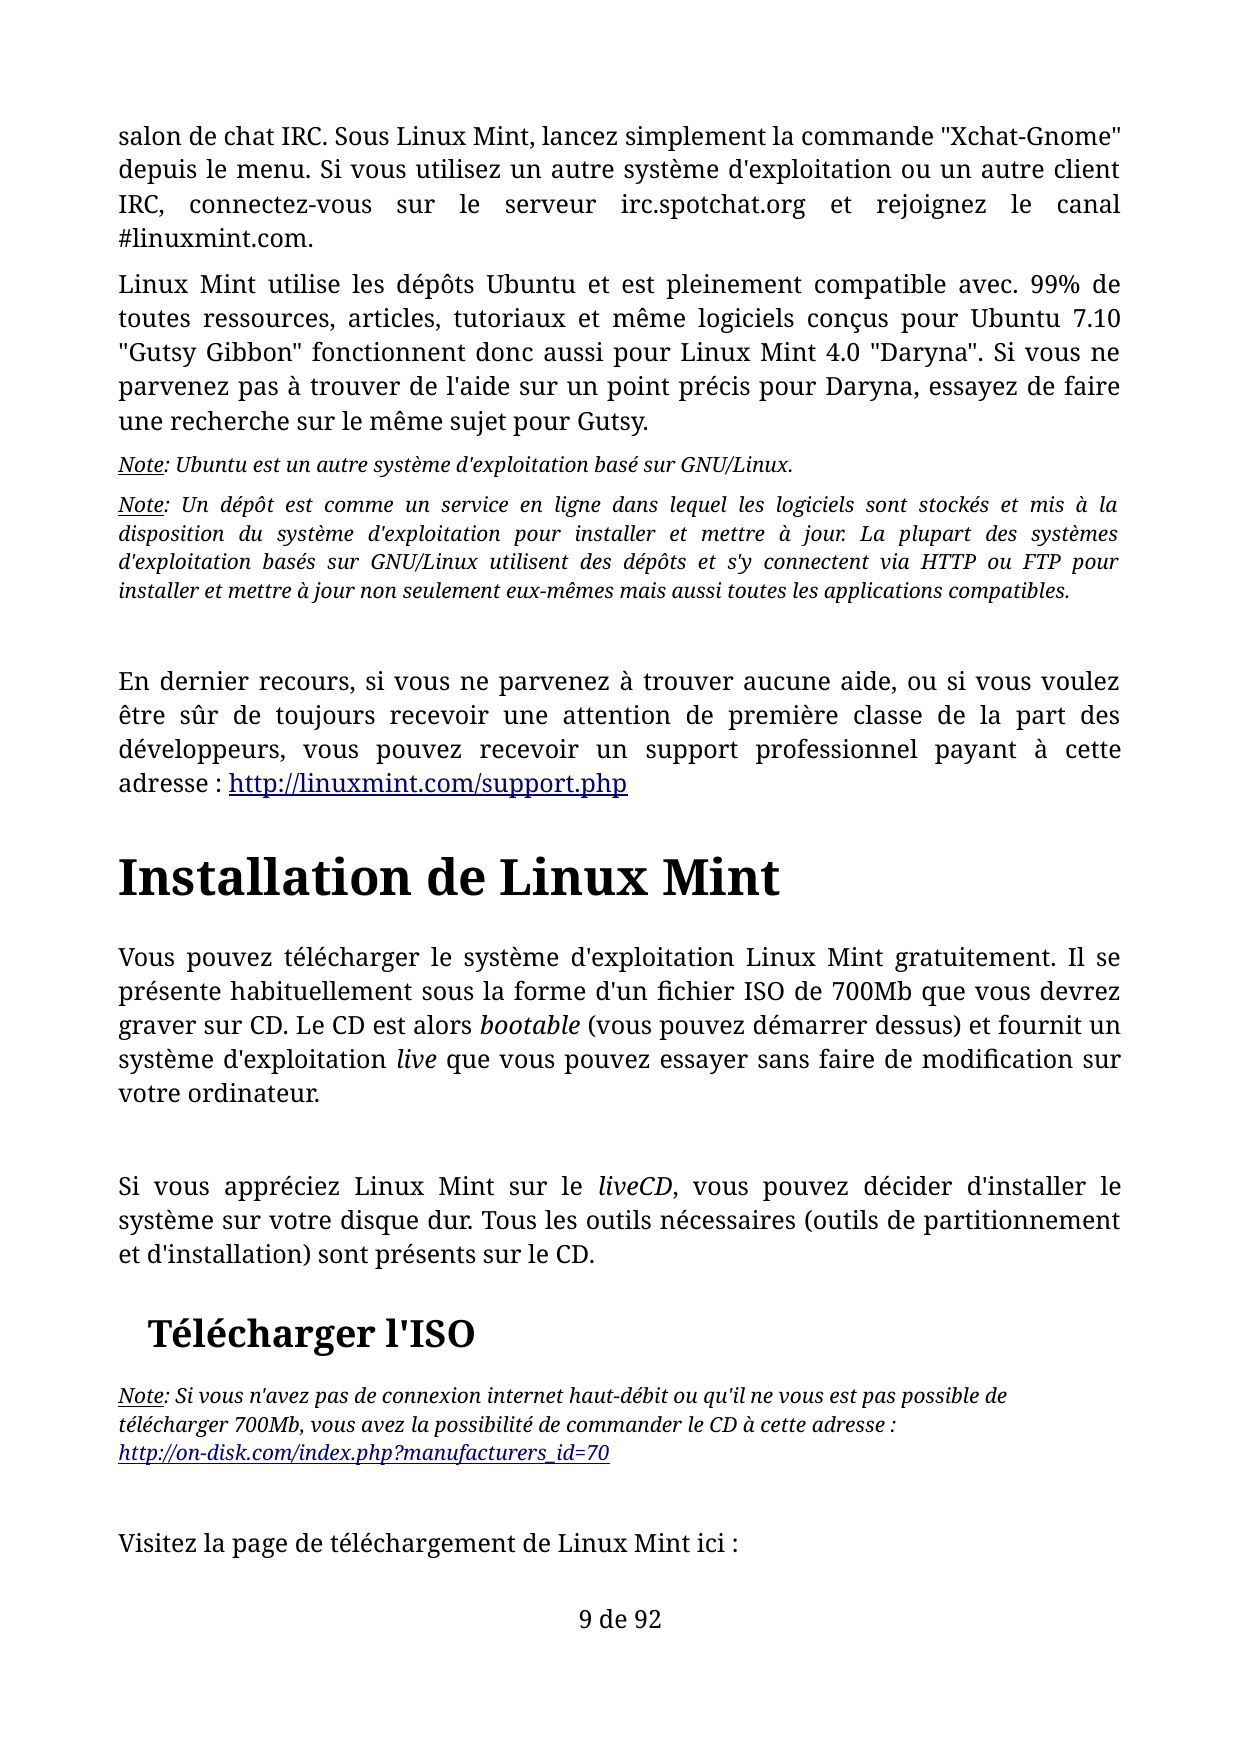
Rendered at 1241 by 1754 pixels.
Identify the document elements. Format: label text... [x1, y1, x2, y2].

subtitle Installation de Linux Mint [118, 842, 1122, 910]
text Linux Mint utilise les dépôts Ubuntu et est pleinement compatible avec. 99% de toutes ressources, articles, tutoriaux et même logiciels conçus pour Ubuntu 7.10 "Gutsy Gibbon" fonctionnent donc aussi pour Linux Mint 4.0 "Daryna". Si vous ne parvenez pas à trouver de l'aide sur un point précis pour Daryna, essayez de faire une recherche sur le même sujet pour Gutsy. [118, 267, 1122, 437]
text En dernier recours, si vous ne parvenez à trouver aucune aide, ou si vous voulez être sûr de toujours recevoir une attention de première classe de la part des développeurs, vous pouvez recevoir un support professionnel payant à cette adresse : http://linuxmint.com/support.php [118, 663, 1122, 800]
text Vous pouvez télécharger le système d'exploitation Linux Mint gratuitement. Il se présente habituellement sous la forme d'un fichier ISO de 700Mb que vous devrez graver sur CD. Le CD est alors bootable (vous pouvez démarrer dessus) et fournit un système d'exploitation live que vous pouvez essayer sans faire de modification sur votre ordinateur. [118, 939, 1122, 1109]
text Note: Ubuntu est un autre système d'exploitation basé sur GNU/Linux. [118, 450, 1122, 478]
text Si vous appréciez Linux Mint sur le liveCD, vous pouvez décider d'installer le système sur votre disque dur. Tous les outils nécessaires (outils de partitionnement et d'installation) sont présents sur le CD. [118, 1169, 1122, 1271]
text Note: Un dépôt est comme un service en ligne dans lequel les logiciels sont stockés et mis à la disposition du système d'exploitation pour installer et mettre à jour. La plupart des systèmes d'exploitation basés sur GNU/Linux utilisent des dépôts et s'y connectent via HTTP ou FTP pour installer et mettre à jour non seulement eux-mêmes mais aussi toutes les applications compatibles. [118, 491, 1122, 604]
text salon de chat IRC. Sous Linux Mint, lancez simplement la commande "Xchat-Gnome" depuis le menu. Si vous utilisez un autre système d'exploitation ou un autre client IRC, connectez-vous sur le serveur irc.spotchat.org et rejoignez le canal #linuxmint.com. [118, 118, 1122, 254]
text Visitez la page de téléchargement de Linux Mint ici : [118, 1526, 1122, 1560]
text Note: Si vous n'avez pas de connexion internet haut-débit ou qu'il ne vous est pas possible de télécharger 700Mb, vous avez la possibilité de commander le CD à cette adresse : http://on-disk.com/index.php?manufacturers_id=70 [118, 1382, 1122, 1467]
subtitle Télécharger l'ISO [148, 1307, 1122, 1358]
